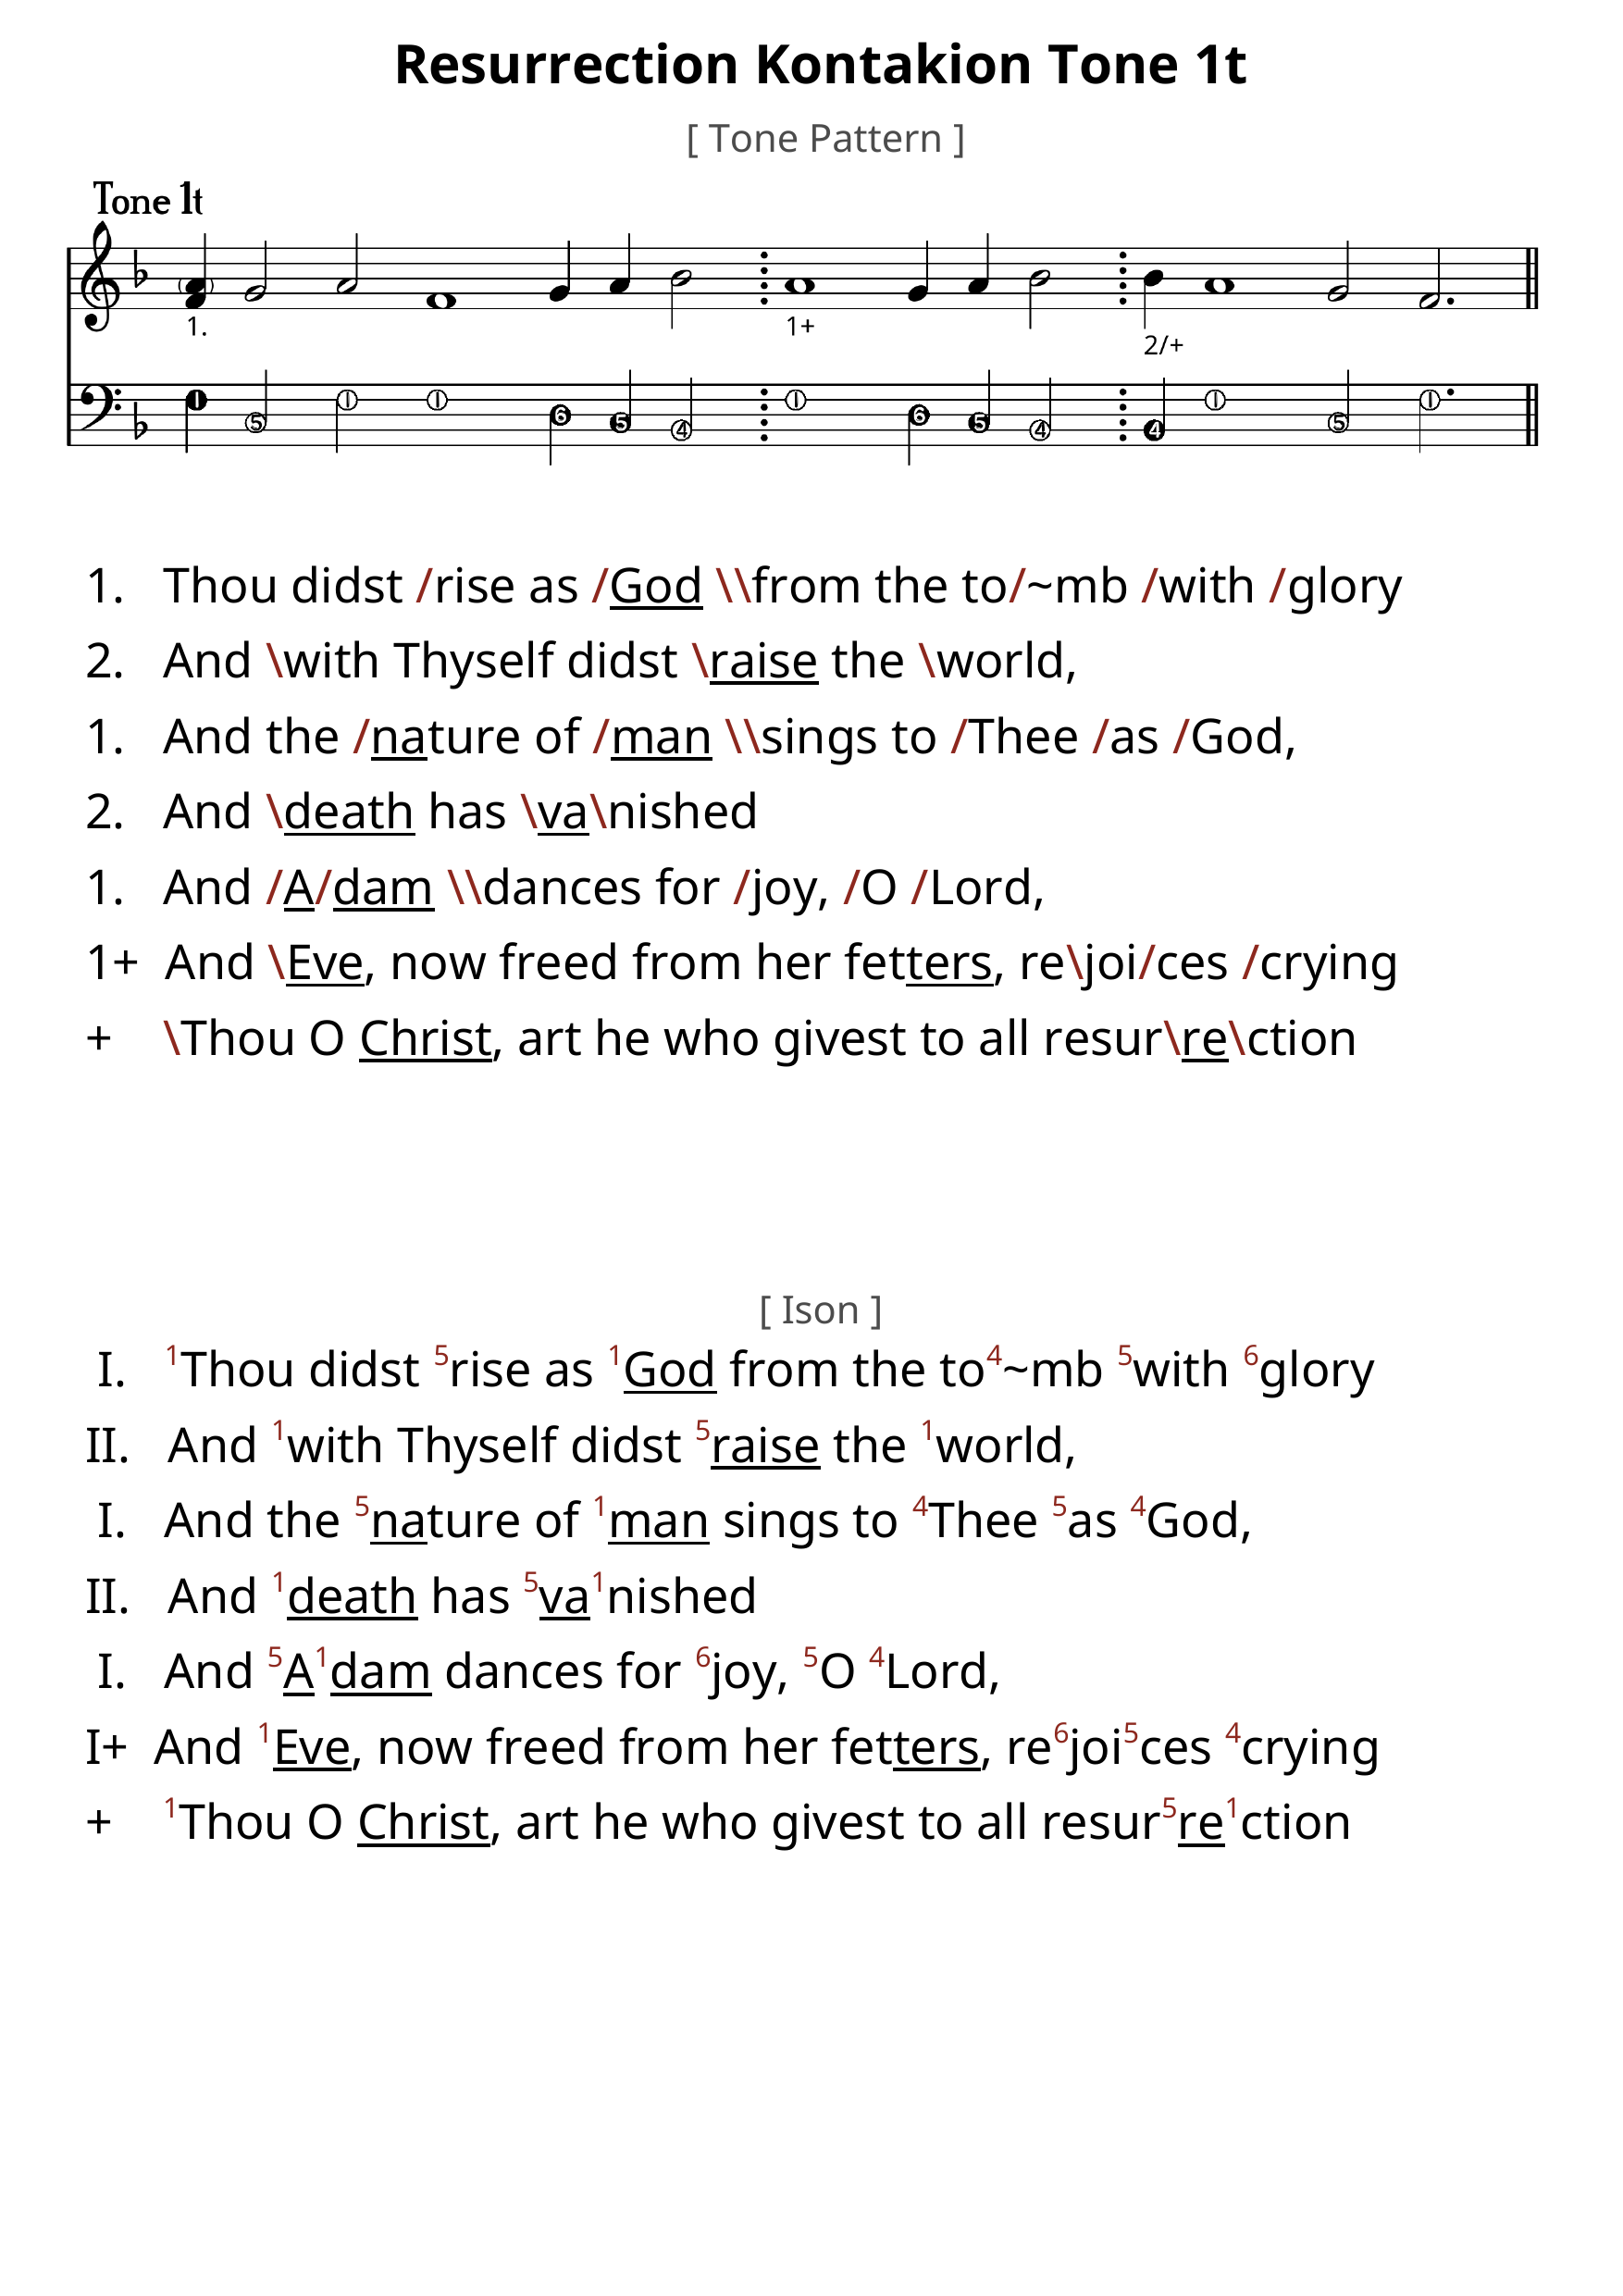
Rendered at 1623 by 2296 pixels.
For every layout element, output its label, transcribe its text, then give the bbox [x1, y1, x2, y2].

title Resurrection Kontakion Tone 1t [85, 26, 1556, 100]
text 1+ And \Eve, now freed from her fetters, re\joi/ces /crying [85, 928, 1556, 994]
picture [67, 181, 1539, 465]
text 1. And /A/dam \\dances for /joy, /O /Lord, [85, 852, 1556, 918]
text I. And 5A1dam dances for 6joy, 5O 4Lord, [85, 1637, 1556, 1703]
text 1. Thou didst /rise as /God \\from the to/~mb /with /glory [85, 551, 1556, 616]
text 2. And \death has \va\nished [85, 777, 1556, 843]
text + 1Thou O Christ, art he who givest to all resur5re1ction [85, 1788, 1556, 1854]
text [ Ison ] [85, 1283, 1556, 1335]
text I. 1Thou didst 5rise as 1God from the to4~mb 5with 6glory [85, 1335, 1556, 1401]
text I. And the 5nature of 1man sings to 4Thee 5as 4God, [85, 1486, 1556, 1552]
text 1. And the /nature of /man \\sings to /Thee /as /God, [85, 701, 1556, 767]
text + \Thou O Christ, art he who givest to all resur\re\ction [85, 1003, 1556, 1070]
text [ Tone Pattern ] [85, 110, 1556, 163]
text II. And 1with Thyself didst 5raise the 1world, [85, 1410, 1556, 1476]
text II. And 1death has 5va1nished [85, 1561, 1556, 1627]
text I+ And 1Eve, now freed from her fetters, re6joi5ces 4crying [85, 1713, 1556, 1779]
text 2. And \with Thyself didst \raise the \world, [85, 627, 1556, 692]
